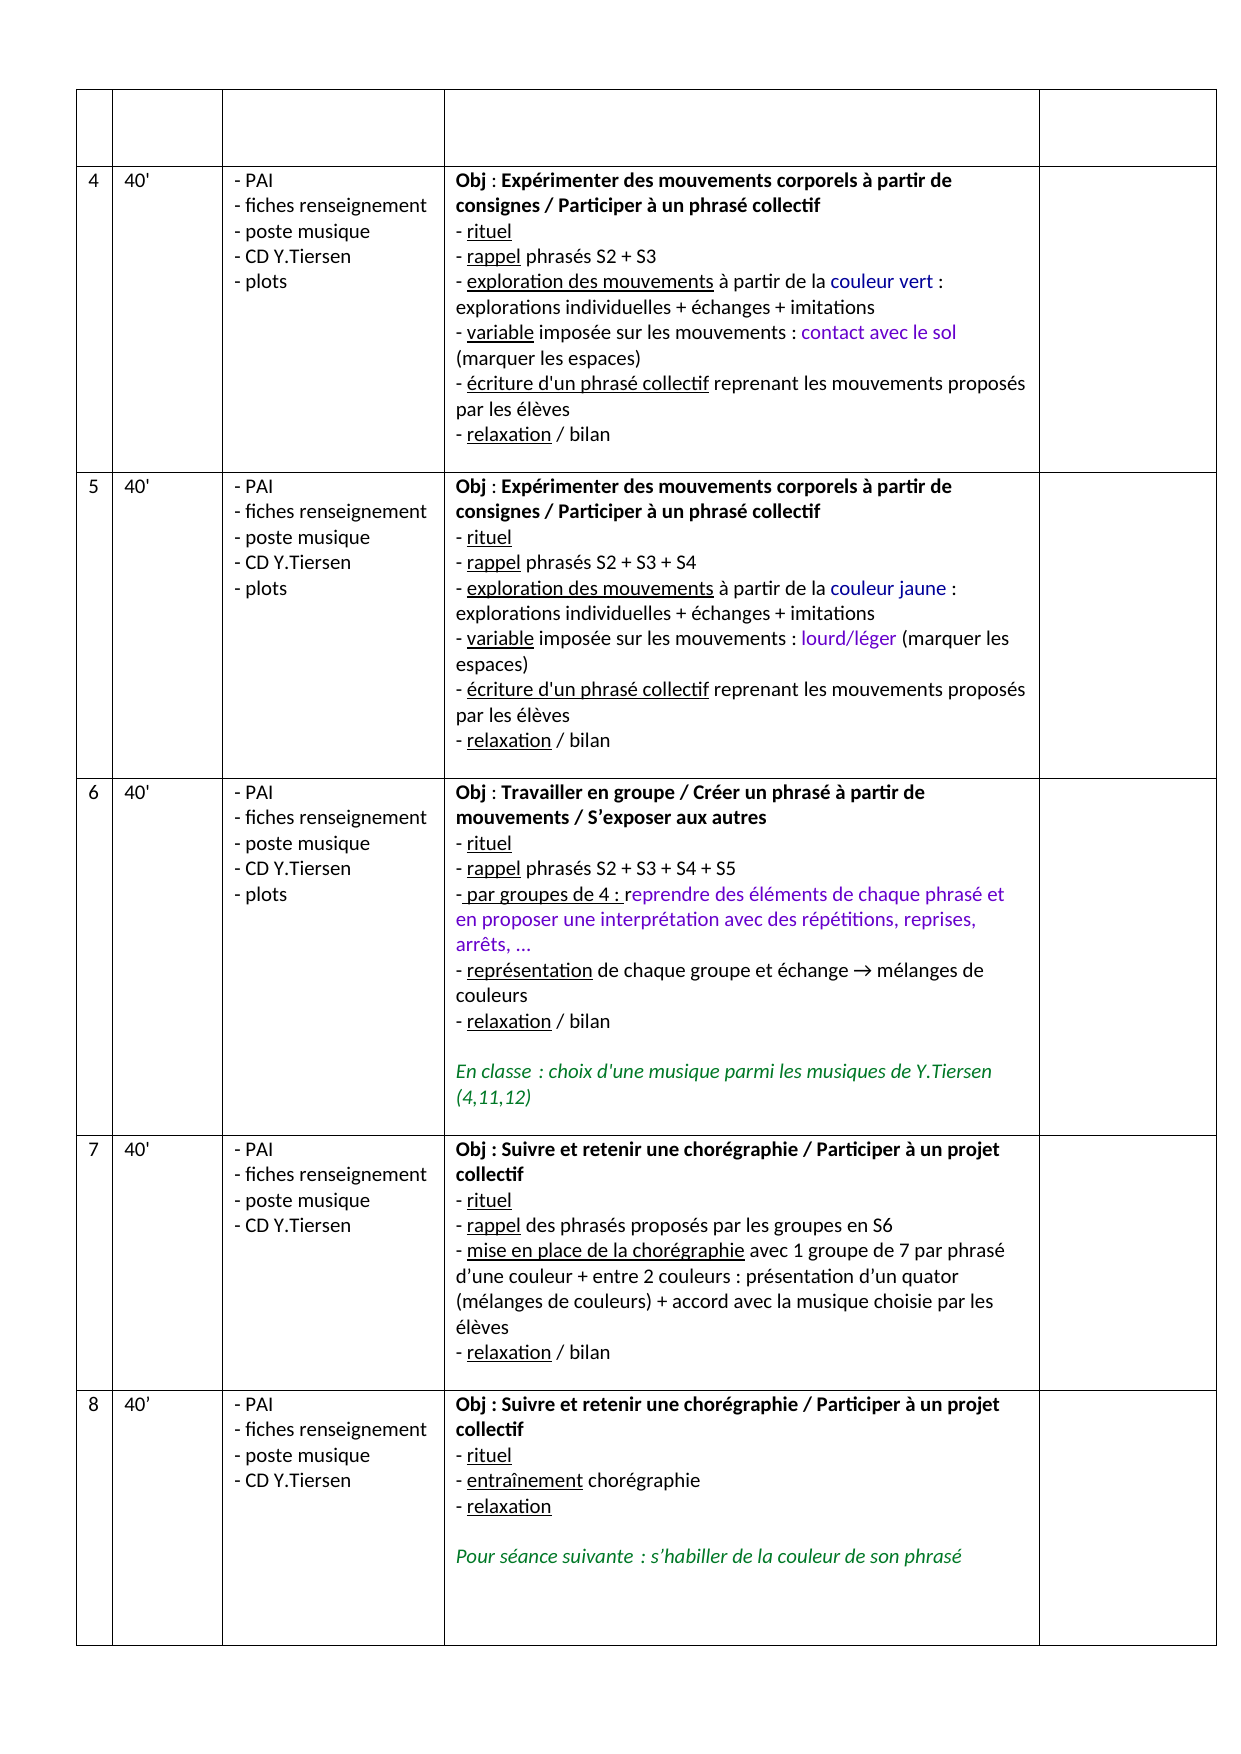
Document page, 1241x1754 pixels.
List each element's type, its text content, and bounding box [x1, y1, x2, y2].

table_cell Obj : Suivre et retenir une chorégraphie / Participer à un projet collectif - rituel - rappel des phrasés proposés par les groupes en S6 - mise en place de la chorégraphie avec 1 groupe de 7 par phrasé d’une couleur + entre 2 couleurs : présentation d’un quator (mélanges de couleurs) + accord avec la musique choisie par les élèves - relaxation / bilan [445, 1136, 1039, 1390]
table_cell Obj : Expérimenter des mouvements corporels à partir de consignes / Participer à un phrasé collectif - rituel - rappel phrasés S2 + S3 + S4 - exploration des mouvements à partir de la couleur jaune : explorations individuelles + échanges + imitations - variable imposée sur les mouvements : lourd/léger (marquer les espaces) - écriture d'un phrasé collectif reprenant les mouvements proposés par les élèves - relaxation / bilan [445, 473, 1039, 778]
table_cell - PAI - fiches renseignement - poste musique - CD Y.Tiersen [223, 1136, 444, 1390]
table_cell 40' [113, 473, 222, 778]
table_cell Obj : Suivre et retenir une chorégraphie / Participer à un projet collectif - rituel - entraînement chorégraphie - relaxation Pour séance suivante : s’habiller de la couleur de son phrasé [445, 1391, 1039, 1645]
table_cell [1040, 473, 1216, 778]
table_cell - PAI - fiches renseignement - poste musique - CD Y.Tiersen - plots [223, 779, 444, 1135]
table_cell 40' [113, 1136, 222, 1390]
table_cell - PAI - fiches renseignement - poste musique - CD Y.Tiersen - plots [223, 473, 444, 778]
table_cell [1040, 1391, 1216, 1645]
table_cell Obj : Travailler en groupe / Créer un phrasé à partir de mouvements / S’exposer aux autres - rituel - rappel phrasés S2 + S3 + S4 + S5 - par groupes de 4 : reprendre des éléments de chaque phrasé et en proposer une interprétation avec des répétitions, reprises, arrêts, ... - représentation de chaque groupe et échange → mélanges de couleurs - relaxation / bilan En classe : choix d'une musique parmi les musiques de Y.Tiersen (4,11,12) [445, 779, 1039, 1135]
table_cell [1040, 167, 1216, 472]
table_cell 4 [77, 167, 112, 472]
table_cell 7 [77, 1136, 112, 1390]
table_cell 40' [113, 779, 222, 1135]
table_cell [1040, 1136, 1216, 1390]
table_cell 40' [113, 167, 222, 472]
table_cell [1040, 779, 1216, 1135]
table_cell - PAI - fiches renseignement - poste musique - CD Y.Tiersen - plots [223, 167, 444, 472]
table_cell [223, 90, 444, 166]
table_cell [113, 90, 222, 166]
table_cell - PAI - fiches renseignement - poste musique - CD Y.Tiersen [223, 1391, 444, 1645]
table_cell [445, 90, 1039, 166]
table_cell Obj : Expérimenter des mouvements corporels à partir de consignes / Participer à un phrasé collectif - rituel - rappel phrasés S2 + S3 - exploration des mouvements à partir de la couleur vert : explorations individuelles + échanges + imitations - variable imposée sur les mouvements : contact avec le sol (marquer les espaces) - écriture d'un phrasé collectif reprenant les mouvements proposés par les élèves - relaxation / bilan [445, 167, 1039, 472]
table_cell [1040, 90, 1216, 166]
table_cell [77, 90, 112, 166]
table_cell 8 [77, 1391, 112, 1645]
table_cell 5 [77, 473, 112, 778]
table_cell 6 [77, 779, 112, 1135]
table_cell 40’ [113, 1391, 222, 1645]
